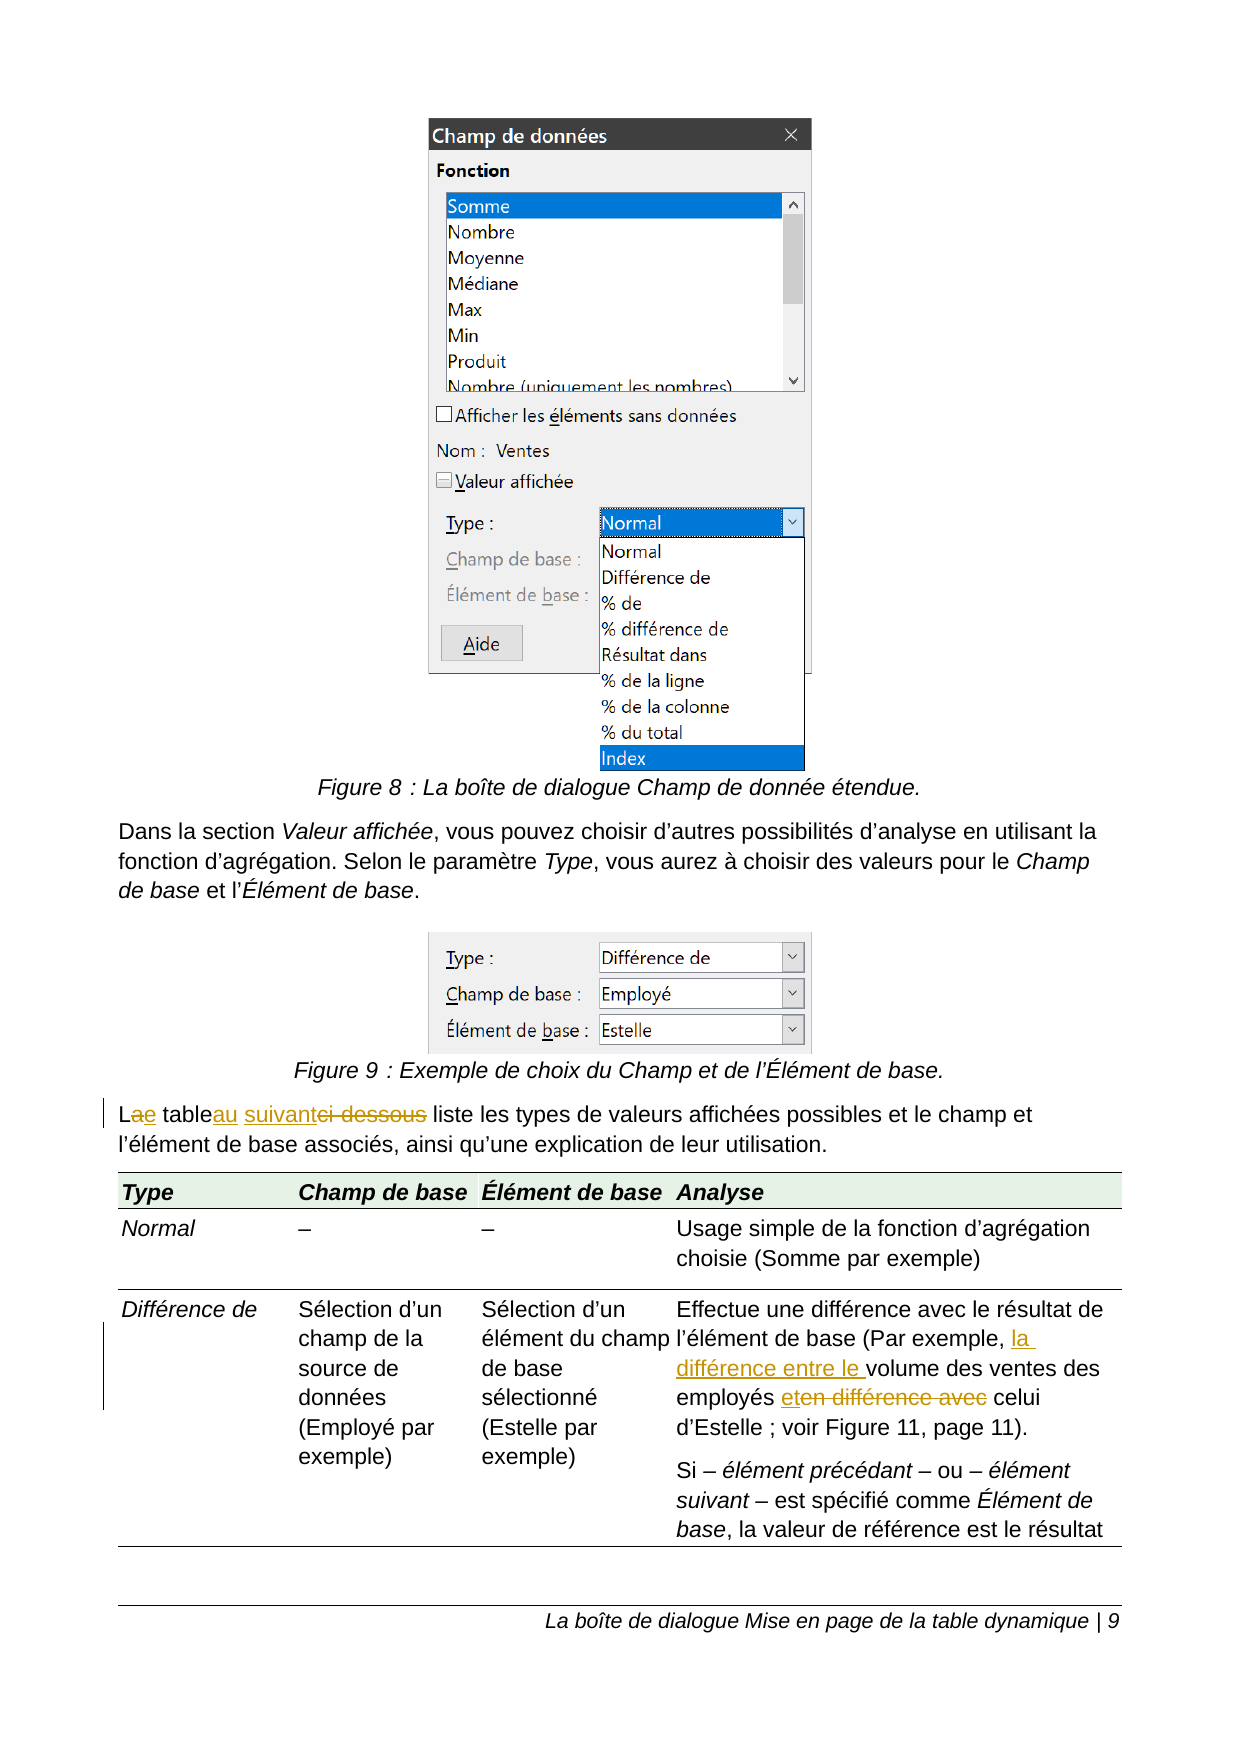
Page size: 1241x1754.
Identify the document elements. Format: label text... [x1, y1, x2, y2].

table_cell – [295, 1209, 478, 1288]
table_cell Sélection d’un champ de la source de données (Employé par exemple) [295, 1290, 478, 1546]
picture [428, 118, 812, 771]
text Figure 8 : La boîte de dialogue Champ de donnée étendue. [118, 771, 1122, 800]
table_cell Effectue une différence avec le résultat de l’élément de base (Par exemple, la différence entre le volume des ventes des employés et celui d’Estelle ; voir Figure 11, page 11). Si – élément précédant – ou – élément suivant – est spécifié comme Élément de base, la valeur de référence est le résultat pour le membre visible suivant du champ de base, dans l’ordre de tri de ce champ. [673, 1290, 1122, 1546]
table_cell Normal [118, 1209, 295, 1288]
table_header Analyse [673, 1173, 1122, 1208]
table_header Élément de base [479, 1173, 673, 1208]
table_cell Sélection d’un élément du champ de base sélectionné (Estelle par exemple) [479, 1290, 673, 1546]
table_cell – [479, 1209, 673, 1288]
table_cell Différence de [118, 1290, 295, 1546]
text Le tableau suivant liste les types de valeurs affichées possibles et le champ et l’élément de base associés, ainsi qu’une explication de leur utilisation. [118, 1098, 1122, 1157]
text Figure 9 : Exemple de choix du Champ et de l’Élément de base. [118, 1054, 1122, 1083]
table_header Champ de base [295, 1173, 478, 1208]
table_header Type [118, 1173, 295, 1208]
table_cell Usage simple de la fonction d’agrégation choisie (Somme par exemple) [673, 1209, 1122, 1288]
picture [428, 932, 812, 1054]
text Dans la section Valeur affichée, vous pouvez choisir d’autres possibilités d’analyse en utilisant la fonction d’agrégation. Selon le paramètre Type, vous aurez à choisir des valeurs pour le Champ de base et l’Élément de base. [118, 815, 1122, 903]
